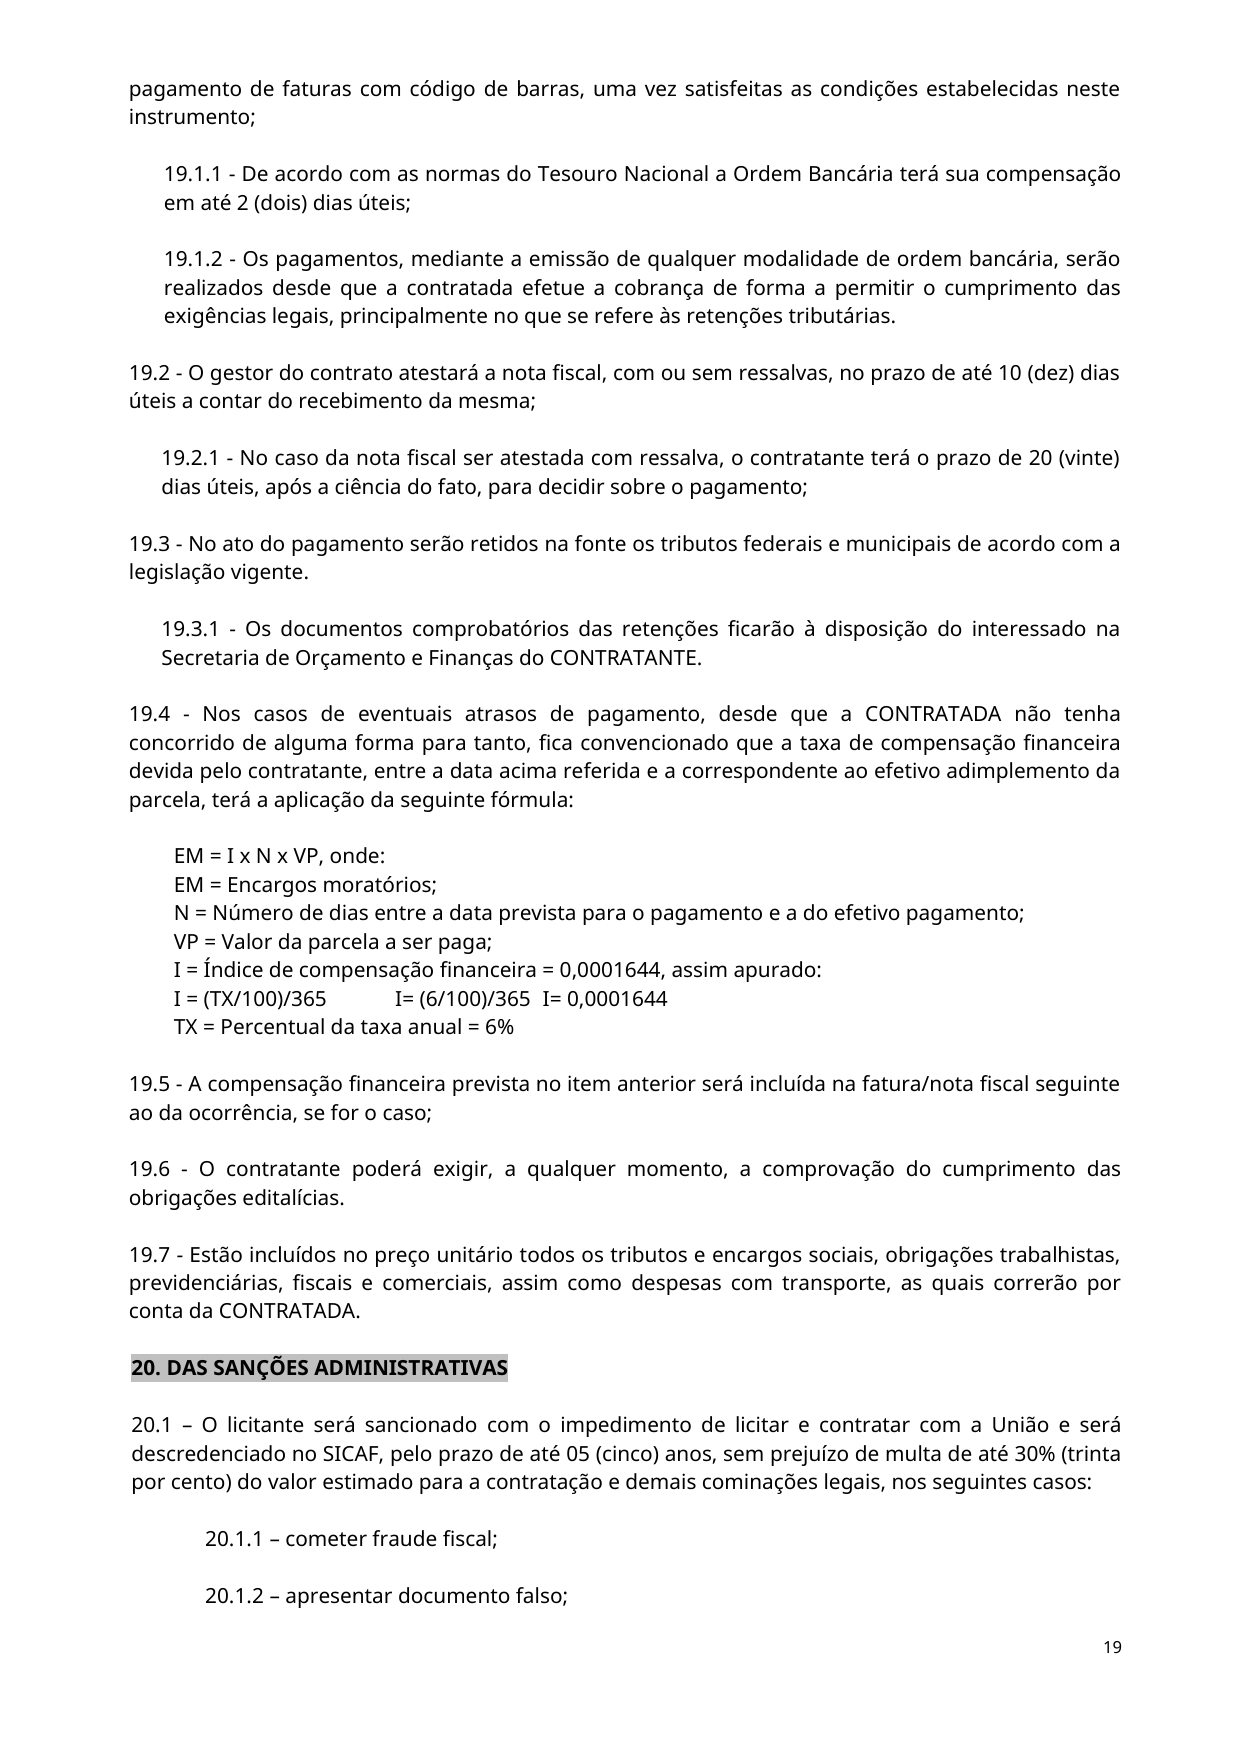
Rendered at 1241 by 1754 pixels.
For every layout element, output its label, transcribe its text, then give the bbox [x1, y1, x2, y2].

text EM = Encargos moratórios; [174, 870, 1122, 898]
text 20. DAS SANÇÕES ADMINISTRATIVAS [131, 1353, 1122, 1382]
text 19.2.1 - No caso da nota fiscal ser atestada com ressalva, o contratante terá o prazo de 20 (vinte) dias úteis, após a ciência do fato, para decidir sobre o pagamento; [161, 443, 1122, 500]
text 19.7 - Estão incluídos no preço unitário todos os tributos e encargos sociais, obrigações trabalhistas, previdenciárias, fiscais e comerciais, assim como despesas com transporte, as quais correrão por conta da CONTRATADA. [129, 1240, 1122, 1325]
text 19.1.2 - Os pagamentos, mediante a emissão de qualquer modalidade de ordem bancária, serão realizados desde que a contratada efetue a cobrança de forma a permitir o cumprimento das exigências legais, principalmente no que se refere às retenções tributárias. [164, 244, 1122, 330]
text 19.1.1 - De acordo com as normas do Tesouro Nacional a Ordem Bancária terá sua compensação em até 2 (dois) dias úteis; [164, 159, 1122, 216]
text VP = Valor da parcela a ser paga; [174, 927, 1122, 955]
text pagamento de faturas com código de barras, uma vez satisfeitas as condições estabelecidas neste instrumento; [129, 74, 1122, 131]
text EM = I x N x VP, onde: [174, 842, 1122, 870]
text 20.1 – O licitante será sancionado com o impedimento de licitar e contratar com a União e será descredenciado no SICAF, pelo prazo de até 05 (cinco) anos, sem prejuízo de multa de até 30% (trinta por cento) do valor estimado para a contratação e demais cominações legais, nos seguintes casos: [131, 1410, 1122, 1496]
text 19.4 - Nos casos de eventuais atrasos de pagamento, desde que a CONTRATADA não tenha concorrido de alguma forma para tanto, fica convencionado que a taxa de compensação financeira devida pelo contratante, entre a data acima referida e a correspondente ao efetivo adimplemento da parcela, terá a aplicação da seguinte fórmula: [129, 699, 1122, 813]
text TX = Percentual da taxa anual = 6% [174, 1012, 1122, 1041]
text I = (TX/100)/365 I= (6/100)/365 I= 0,0001644 [174, 984, 1122, 1012]
text 20.1.1 – cometer fraude fiscal; [205, 1524, 1122, 1553]
text 19.2 - O gestor do contrato atestará a nota fiscal, com ou sem ressalvas, no prazo de até 10 (dez) dias úteis a contar do recebimento da mesma; [129, 358, 1122, 415]
text N = Número de dias entre a data prevista para o pagamento e a do efetivo pagamento; [174, 898, 1122, 927]
text 19.3 - No ato do pagamento serão retidos na fonte os tributos federais e municipais de acordo com a legislação vigente. [129, 529, 1122, 586]
text 19.5 - A compensação financeira prevista no item anterior será incluída na fatura/nota fiscal seguinte ao da ocorrência, se for o caso; [129, 1069, 1122, 1126]
text I = Índice de compensação financeira = 0,0001644, assim apurado: [174, 955, 1122, 984]
text 19.3.1 - Os documentos comprobatórios das retenções ficarão à disposição do interessado na Secretaria de Orçamento e Finanças do CONTRATANTE. [161, 614, 1122, 671]
text 20.1.2 – apresentar documento falso; [205, 1581, 1122, 1609]
text 19.6 - O contratante poderá exigir, a qualquer momento, a comprovação do cumprimento das obrigações editalícias. [129, 1154, 1122, 1211]
